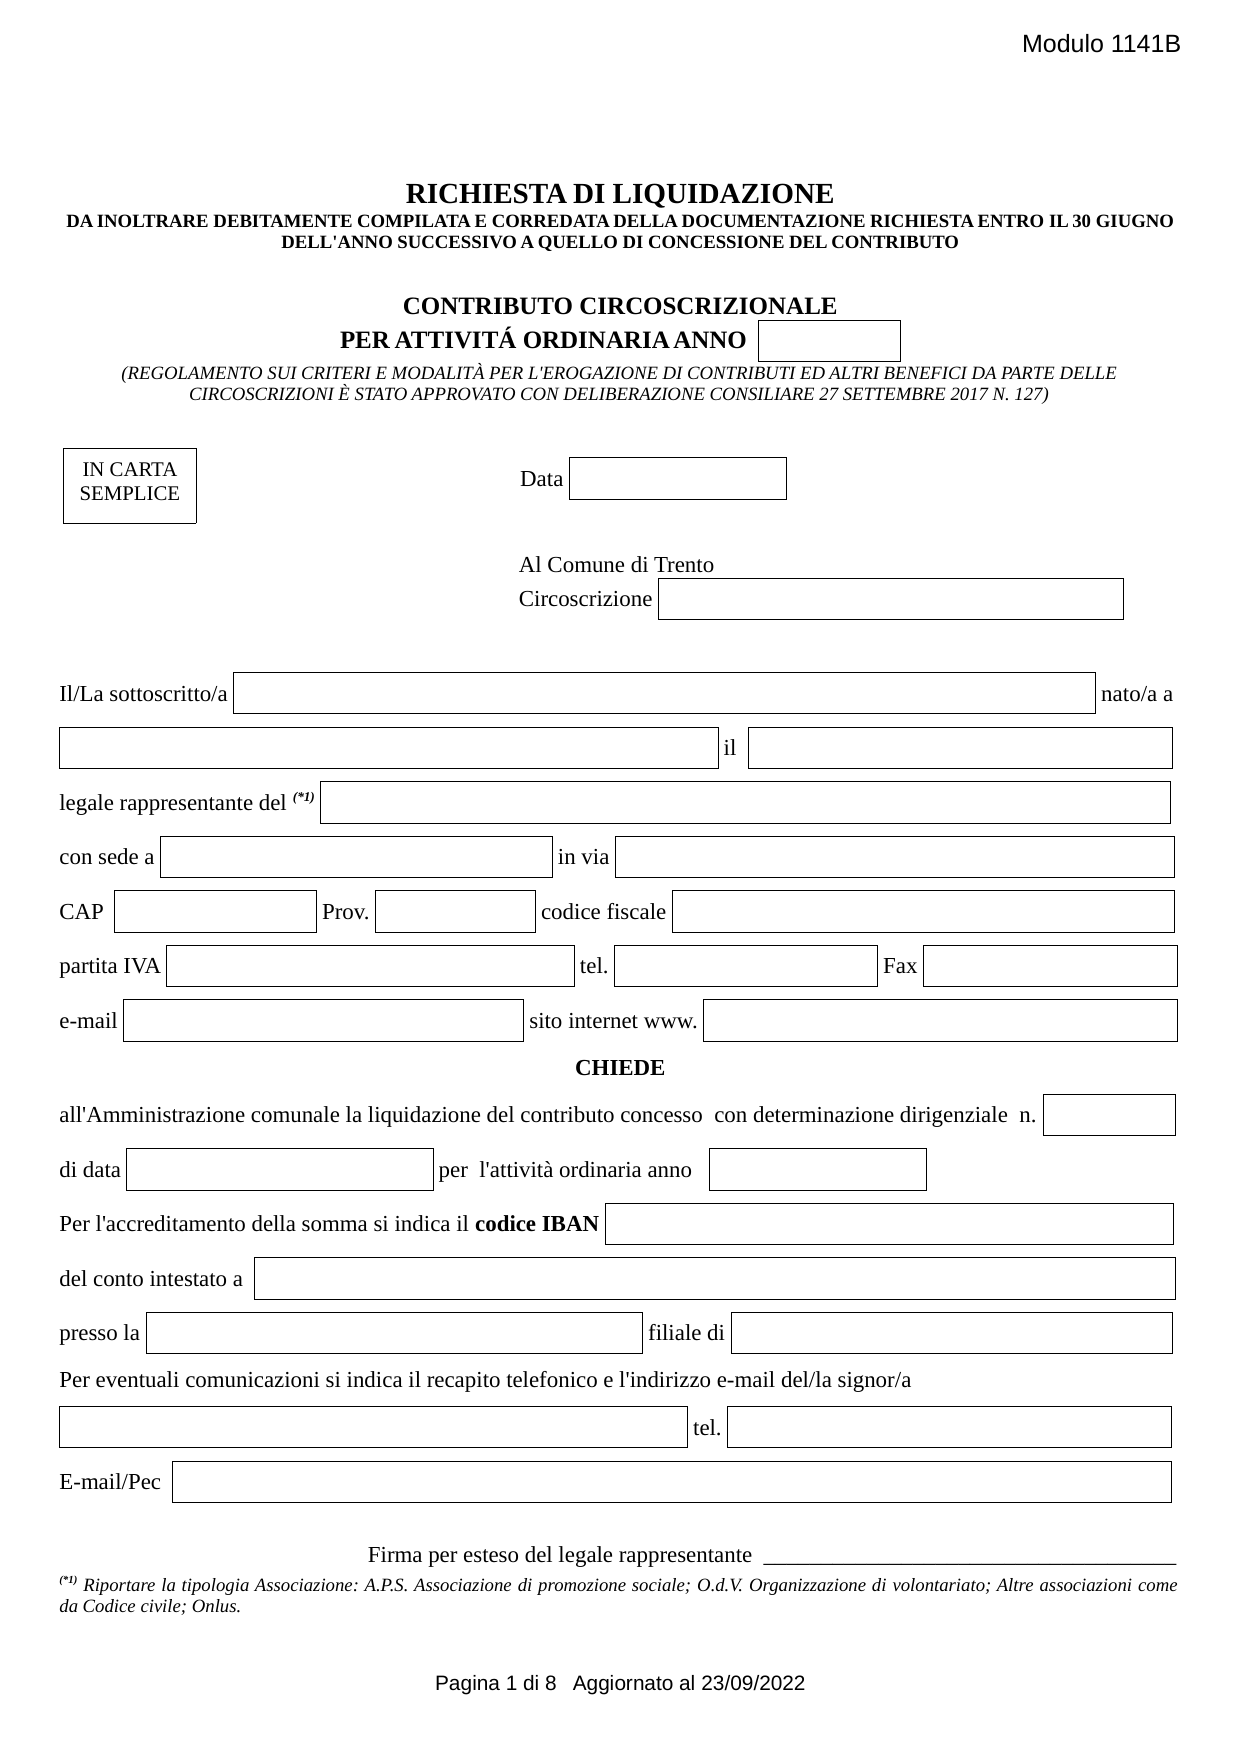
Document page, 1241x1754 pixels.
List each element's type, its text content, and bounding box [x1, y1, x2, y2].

text [787, 457, 1181, 499]
text Circoscrizione [519, 578, 658, 619]
text [1172, 1461, 1181, 1502]
text filiale di [643, 1312, 731, 1353]
text del conto intestato a [59, 1257, 254, 1299]
text Al Comune di Trento [519, 552, 1181, 578]
text IN CARTA SEMPLICE [72, 457, 187, 505]
text DA INOLTRARE DEBITAMENTE COMPILATA E CORREDATA DELLA DOCUMENTAZIONE RICHIESTA ENTRO IL 30 GIUGNO DELL'ANNO SUCCESSIVO A QUELLO DI CONCESSIONE DEL CONTRIBUTO [59, 210, 1181, 253]
text Per l'accreditamento della somma si indica il codice IBAN [59, 1203, 605, 1244]
text tel. [688, 1406, 727, 1447]
text legale rappresentante del (*1) [59, 781, 320, 823]
text PER ATTIVITÁ ORDINARIA ANNO [59, 320, 758, 362]
text presso la [59, 1312, 146, 1353]
text Per eventuali comunicazioni si indica il recapito telefonico e l'indirizzo e-mail del/la signor/a [59, 1367, 1181, 1393]
text all'Amministrazione comunale la liquidazione del contributo concesso con determinazione dirigenziale n. di data per l'attività ordinaria anno [59, 1094, 1181, 1190]
text Data [520, 457, 569, 499]
text RICHIESTA DI LIQUIDAZIONE [59, 176, 1181, 210]
text E-mail/Pec [59, 1461, 172, 1502]
text [1124, 578, 1181, 619]
text con sede a in via CAP Prov. codice fiscale partita IVA tel. Fax e-mail sito internet www. [59, 836, 1181, 1041]
text [1172, 1406, 1181, 1447]
text (REGOLAMENTO SUI CRITERI E MODALITÀ PER L'EROGAZIONE DI CONTRIBUTI ED ALTRI BENEFICI DA PARTE DELLE CIRCOSCRIZIONI È STATO APPROVATO CON DELIBERAZIONE CONSILIARE 27 SETTEMBRE 2017 N. 127) [59, 362, 1181, 405]
text Firma per esteso del legale rappresentante ____________________________________ [368, 1542, 1181, 1568]
text Il/La sottoscritto/a nato/a a il [59, 672, 1181, 768]
text CONTRIBUTO CIRCOSCRIZIONALE [59, 291, 1181, 320]
text [901, 320, 1181, 362]
text CHIEDE [59, 1054, 1181, 1081]
text (*1) Riportare la tipologia Associazione: A.P.S. Associazione di promozione sociale; O.d.V. Organizzazione di volontariato; Altre associazioni come da Codice civile; Onlus. [59, 1574, 1181, 1617]
